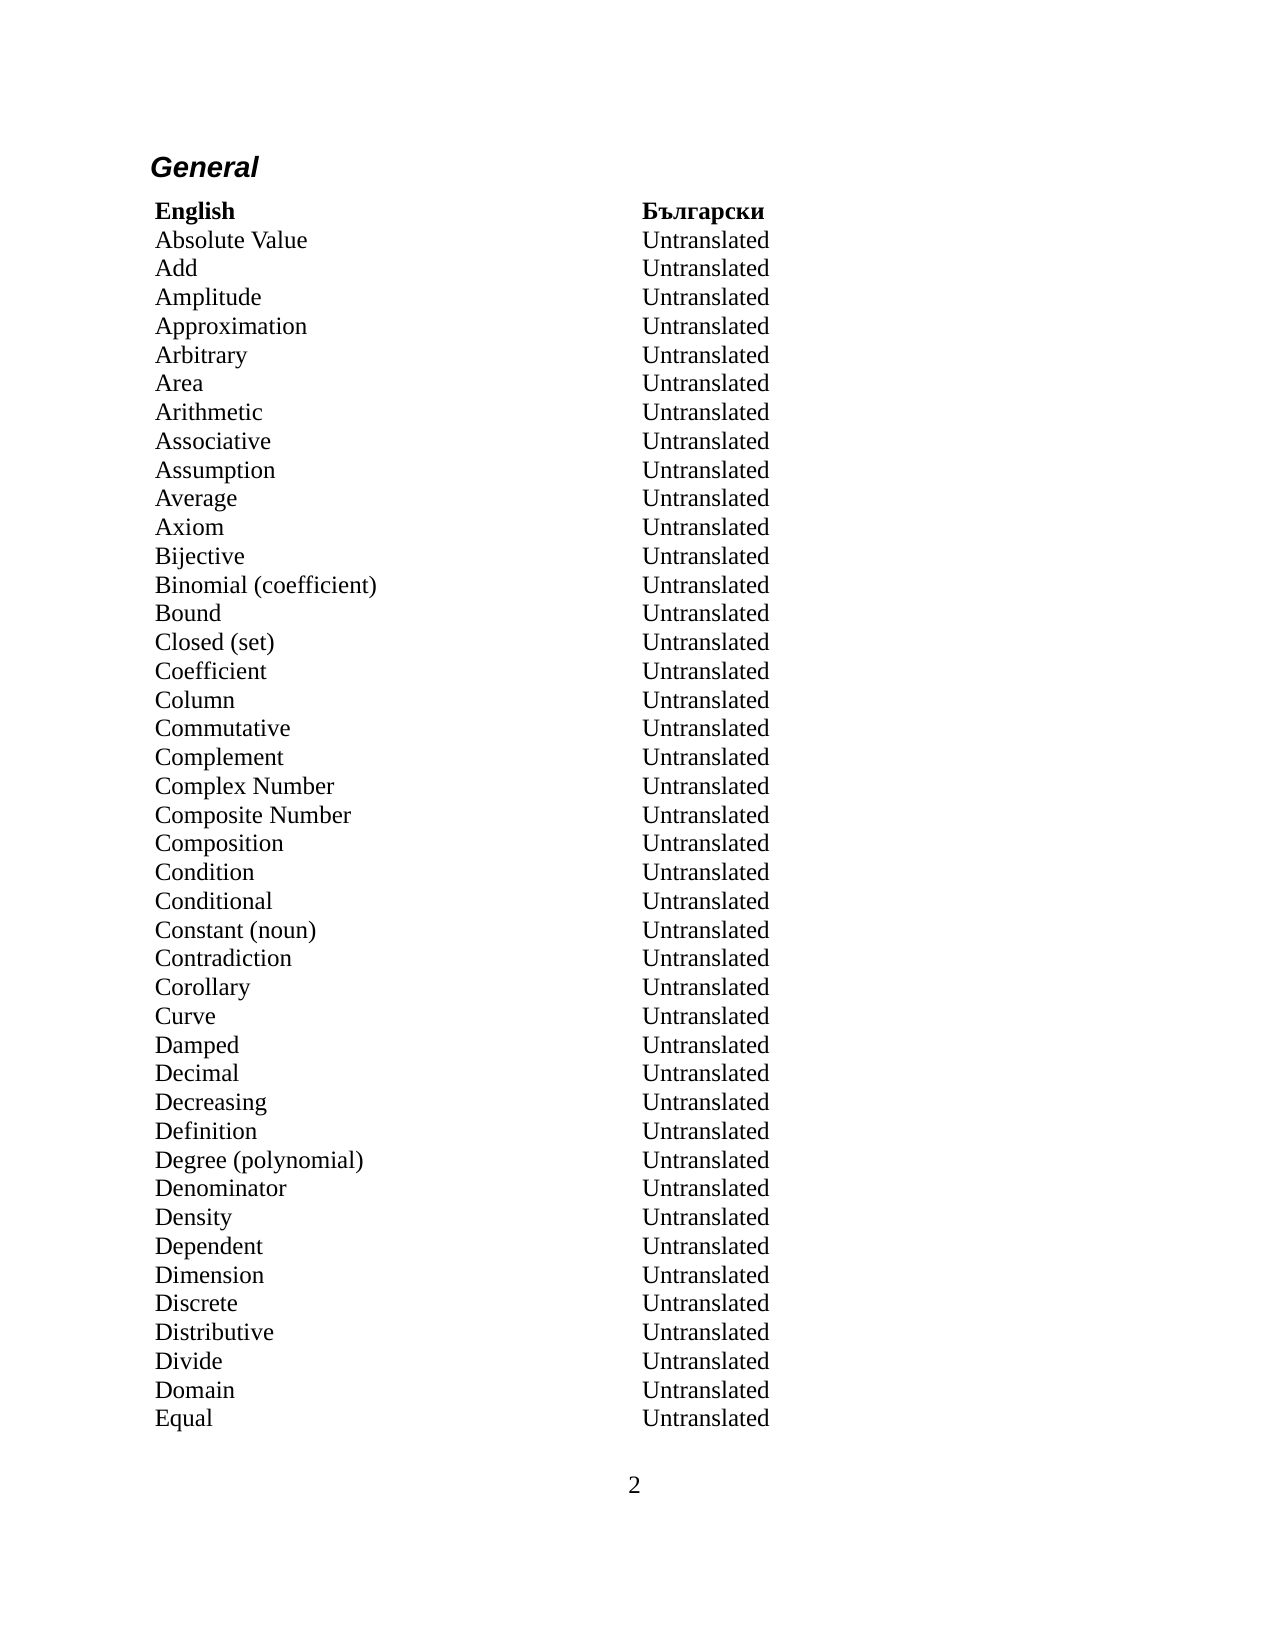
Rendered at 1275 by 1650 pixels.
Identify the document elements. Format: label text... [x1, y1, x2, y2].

table_cell Approximation [150, 311, 637, 340]
table_cell Decimal [150, 1059, 637, 1087]
table_cell Untranslated [638, 742, 1125, 771]
table_cell Decreasing [150, 1087, 637, 1116]
table_cell Untranslated [638, 397, 1125, 426]
table_cell Amplitude [150, 282, 637, 311]
table_cell Untranslated [638, 656, 1125, 685]
table_header English [150, 196, 637, 225]
table_cell Untranslated [638, 1375, 1125, 1403]
table_cell Denominator [150, 1174, 637, 1202]
table_cell Untranslated [638, 225, 1125, 253]
table_cell Commutative [150, 714, 637, 742]
table_cell Untranslated [638, 1202, 1125, 1231]
table_cell Untranslated [638, 1145, 1125, 1173]
table_cell Complement [150, 742, 637, 771]
table_cell Untranslated [638, 857, 1125, 886]
table_cell Untranslated [638, 455, 1125, 483]
table_cell Composition [150, 829, 637, 857]
table_cell Area [150, 369, 637, 397]
table_cell Domain [150, 1375, 637, 1403]
table_cell Untranslated [638, 599, 1125, 627]
table_cell Untranslated [638, 1260, 1125, 1288]
table_cell Untranslated [638, 972, 1125, 1001]
table_cell Untranslated [638, 944, 1125, 972]
table_cell Add [150, 254, 637, 282]
table_cell Untranslated [638, 340, 1125, 368]
table_cell Untranslated [638, 1346, 1125, 1375]
table_cell Untranslated [638, 1174, 1125, 1202]
table_cell Binomial (coefficient) [150, 570, 637, 598]
table_cell Untranslated [638, 282, 1125, 311]
table_cell Untranslated [638, 1059, 1125, 1087]
table_cell Untranslated [638, 1289, 1125, 1317]
table_cell Arbitrary [150, 340, 637, 368]
table_cell Bound [150, 599, 637, 627]
table_cell Untranslated [638, 771, 1125, 800]
table_cell Untranslated [638, 1001, 1125, 1030]
table_cell Untranslated [638, 627, 1125, 656]
table_cell Corollary [150, 972, 637, 1001]
table_cell Untranslated [638, 714, 1125, 742]
table_cell Untranslated [638, 915, 1125, 943]
table_cell Untranslated [638, 1231, 1125, 1260]
table_cell Bijective [150, 541, 637, 570]
table_cell Equal [150, 1404, 637, 1432]
table_cell Condition [150, 857, 637, 886]
table_cell Untranslated [638, 570, 1125, 598]
table_cell Discrete [150, 1289, 637, 1317]
table_cell Composite Number [150, 800, 637, 828]
table_cell Definition [150, 1116, 637, 1145]
table_cell Untranslated [638, 541, 1125, 570]
table_cell Dimension [150, 1260, 637, 1288]
table_cell Average [150, 484, 637, 512]
table_cell Untranslated [638, 1030, 1125, 1058]
table_cell Constant (noun) [150, 915, 637, 943]
table_cell Arithmetic [150, 397, 637, 426]
table_header Български [638, 196, 1125, 225]
table_cell Coefficient [150, 656, 637, 685]
table_cell Damped [150, 1030, 637, 1058]
table_cell Untranslated [638, 1317, 1125, 1346]
table_cell Associative [150, 426, 637, 455]
table_cell Untranslated [638, 800, 1125, 828]
table_cell Distributive [150, 1317, 637, 1346]
table_cell Untranslated [638, 829, 1125, 857]
table_cell Assumption [150, 455, 637, 483]
table_cell Contradiction [150, 944, 637, 972]
table_cell Dependent [150, 1231, 637, 1260]
table_cell Untranslated [638, 886, 1125, 915]
table_cell Untranslated [638, 311, 1125, 340]
table_cell Closed (set) [150, 627, 637, 656]
table_cell Untranslated [638, 1087, 1125, 1116]
table_cell Curve [150, 1001, 637, 1030]
table_cell Absolute Value [150, 225, 637, 253]
table_cell Complex Number [150, 771, 637, 800]
table_cell Untranslated [638, 685, 1125, 713]
table_cell Untranslated [638, 369, 1125, 397]
table_cell Untranslated [638, 254, 1125, 282]
table_cell Untranslated [638, 484, 1125, 512]
table_cell Untranslated [638, 1116, 1125, 1145]
table_cell Density [150, 1202, 637, 1231]
table_cell Axiom [150, 512, 637, 541]
table_cell Conditional [150, 886, 637, 915]
table_cell Untranslated [638, 1404, 1125, 1432]
table_cell Column [150, 685, 637, 713]
table_cell Untranslated [638, 512, 1125, 541]
table_cell Divide [150, 1346, 637, 1375]
table_cell Degree (polynomial) [150, 1145, 637, 1173]
table_cell Untranslated [638, 426, 1125, 455]
subtitle General [150, 150, 1125, 183]
